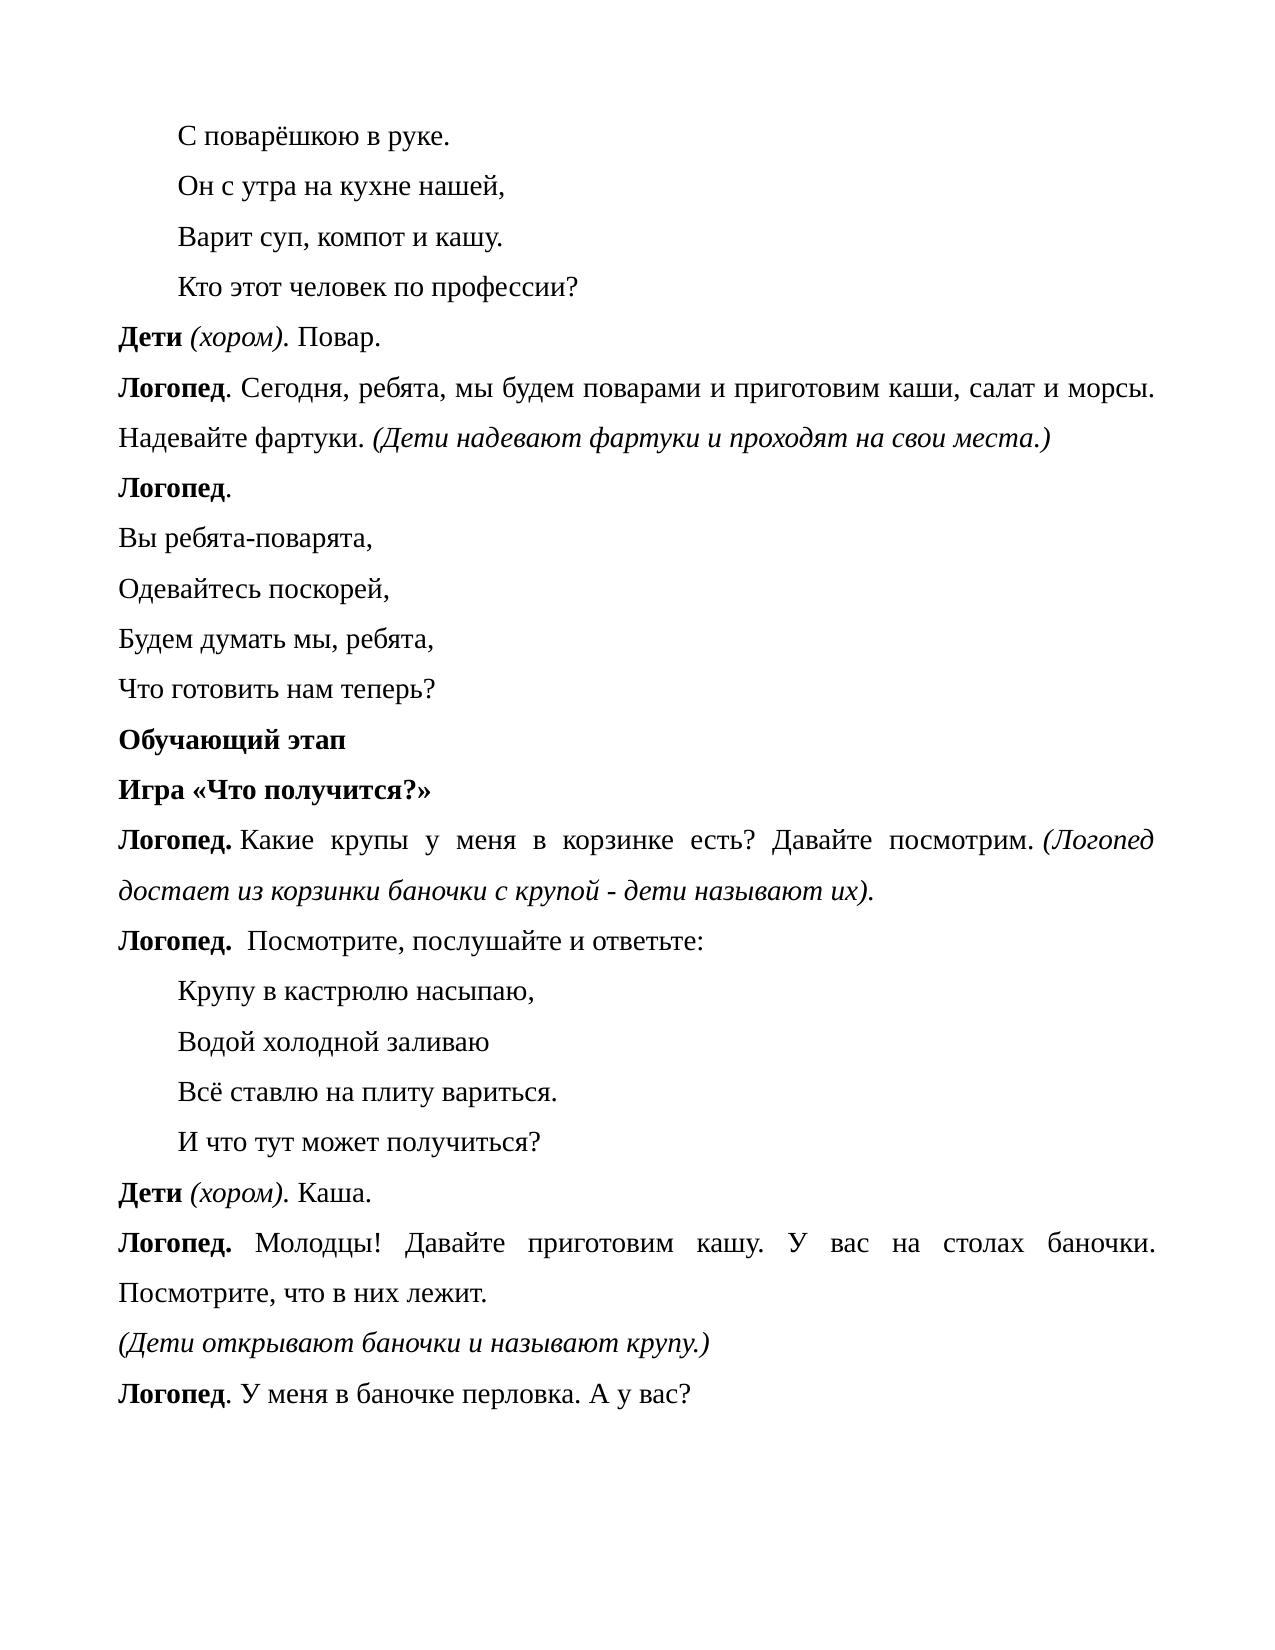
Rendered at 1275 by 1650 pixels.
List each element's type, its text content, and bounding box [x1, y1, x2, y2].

text Логопед. Молодцы! Давайте приготовим кашу. У вас на столах баночки. Посмотрите, что в них лежит. [118, 1225, 1157, 1309]
text (Дети открывают баночки и называют крупу.) [118, 1326, 1157, 1359]
text Логопед. Сегодня, ребята, мы будем поварами и приготовим каши, салат и морсы. Надевайте фартуки. (Дети надевают фартуки и проходят на свои места.) [118, 370, 1157, 453]
text С поварёшкою в руке. Он с утра на кухне нашей, [177, 118, 1098, 202]
text Логопед. Какие крупы у меня в корзинке есть? Давайте посмотрим. (Логопед достает из корзинки баночки с крупой - дети называют их). [118, 822, 1157, 906]
text Дети (хором). Повар. [118, 319, 1157, 353]
text Логопед. У меня в баночке перловка. А у вас? [118, 1376, 1157, 1409]
text Кто этот человек по профессии? [177, 269, 1098, 303]
text Крупу в кастрюлю насыпаю, Водой холодной заливаю Всё ставлю на плиту вариться. И что тут может получиться? [177, 973, 1098, 1158]
text Логопед. [118, 470, 1157, 504]
text Игра «Что получится?» [118, 772, 1157, 806]
subtitle Обучающий этап [118, 722, 1157, 755]
text Дети (хором). Каша. [118, 1175, 1157, 1208]
text Варит суп, компот и кашу. [177, 219, 1098, 252]
text Вы ребята-поварята, Одевайтесь поскорей, Будем думать мы, ребята, Что готовить нам теперь? [118, 521, 1157, 705]
text Логопед. Посмотрите, послушайте и ответьте: [118, 923, 1157, 957]
